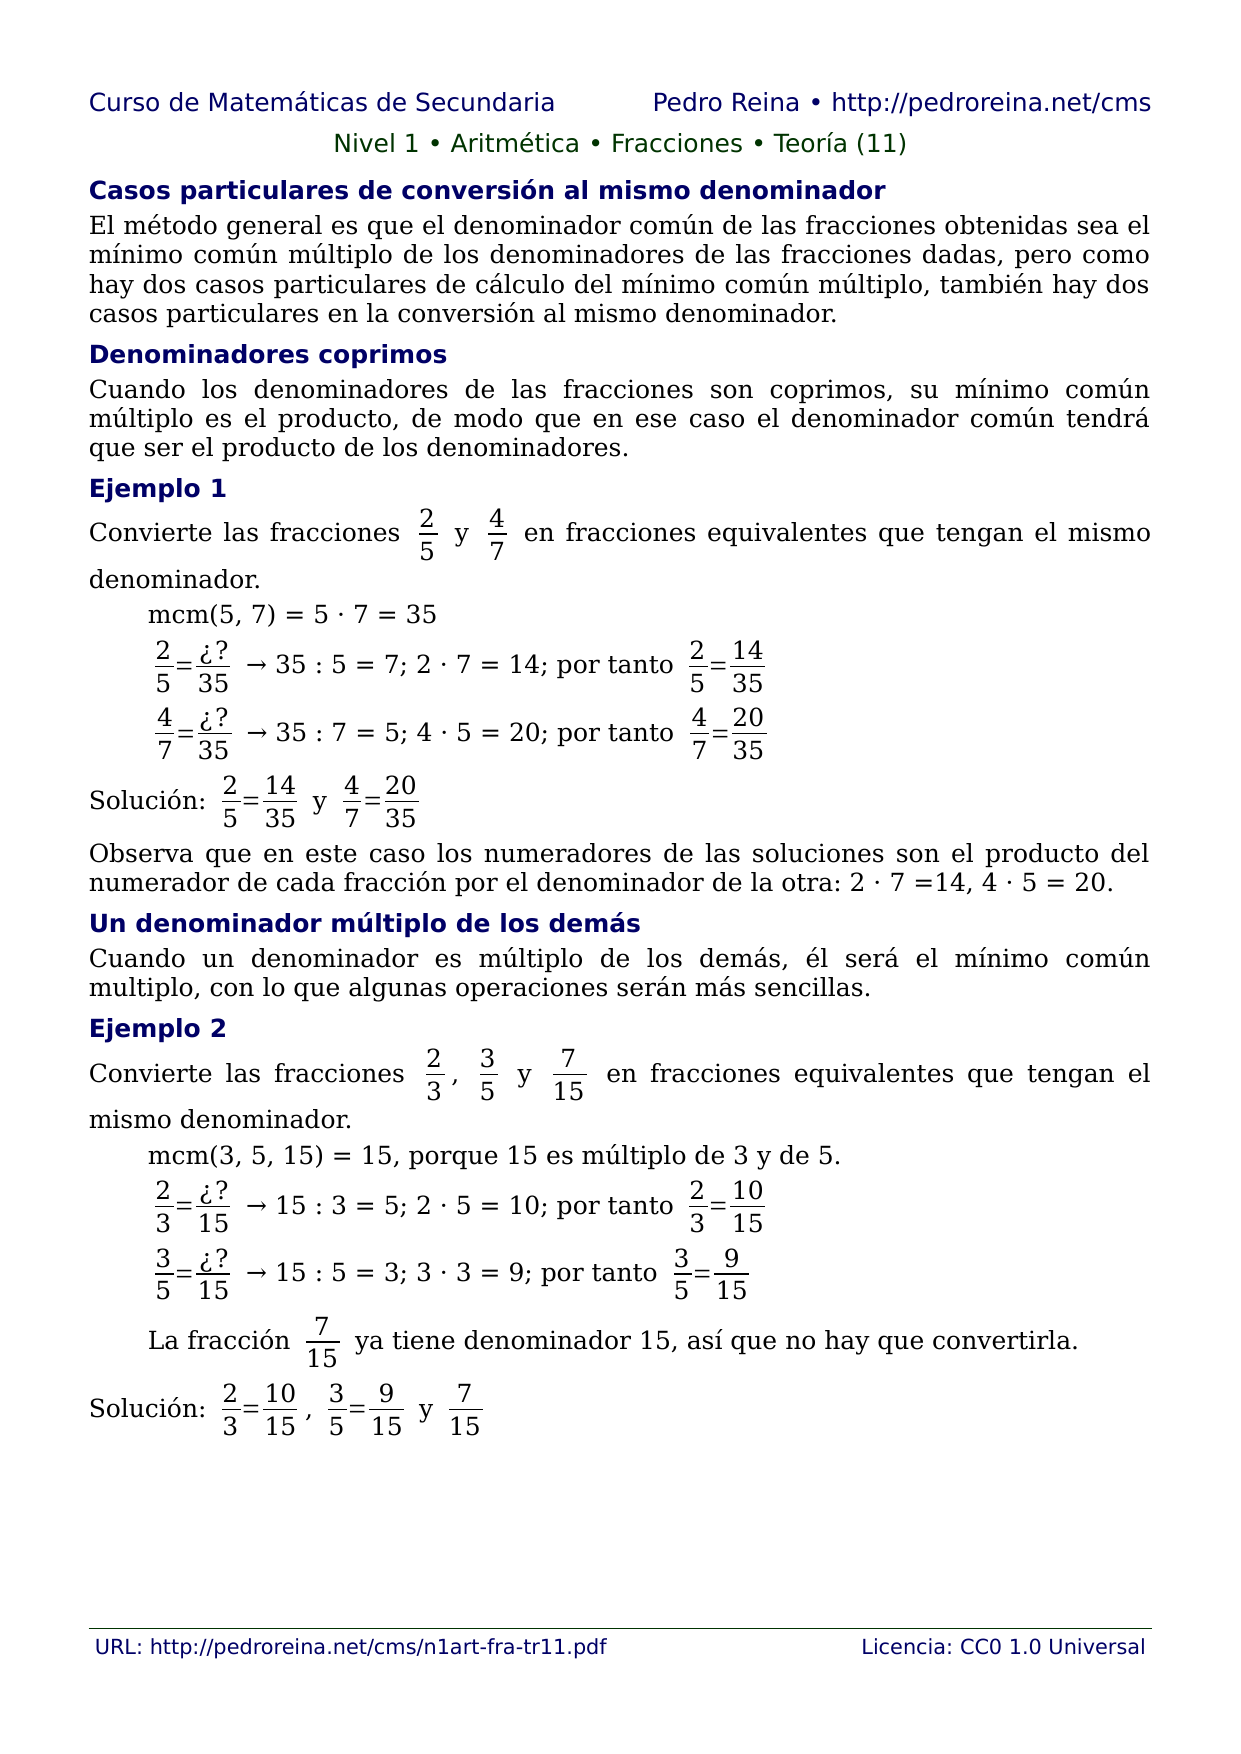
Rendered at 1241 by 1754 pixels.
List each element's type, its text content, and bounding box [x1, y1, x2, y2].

text Cuando los denominadores de las fracciones son coprimos, su mínimo común múltiplo es el producto, de modo que en ese caso el denominador común tendrá que ser el producto de los denominadores. [88, 375, 1152, 463]
text Solución: , y [88, 1379, 1152, 1441]
text → 15 : 3 = 5; 2 · 5 = 10; por tanto [88, 1176, 1152, 1238]
text Nivel 1 • Aritmética • Fracciones • Teoría (11) [88, 129, 1152, 159]
text Solución: y [88, 771, 1152, 833]
text Cuando un denominador es múltiplo de los demás, él será el mínimo común multiplo, con lo que algunas operaciones serán más sencillas. [88, 944, 1152, 1003]
text La fracción ya tiene denominador 15, así que no hay que convertirla. [88, 1312, 1152, 1373]
text Convierte las fracciones y en fracciones equivalentes que tengan el mismo denominador. [88, 504, 1152, 595]
text Casos particulares de conversión al mismo denominador [88, 176, 1152, 206]
text Un denominador múltiplo de los demás [88, 909, 1152, 938]
text mcm(3, 5, 15) = 15, porque 15 es múltiplo de 3 y de 5. [88, 1141, 1152, 1170]
text El método general es que el denominador común de las fracciones obtenidas sea el mínimo común múltiplo de los denominadores de las fracciones dadas, pero como hay dos casos particulares de cálculo del mínimo común múltiplo, también hay dos casos particulares en la conversión al mismo denominador. [88, 211, 1152, 328]
text Ejemplo 1 [88, 474, 1152, 504]
text Convierte las fracciones , y en fracciones equivalentes que tengan el mismo denominador. [88, 1044, 1152, 1135]
text → 15 : 5 = 3; 3 · 3 = 9; por tanto [88, 1244, 1152, 1306]
text Denominadores coprimos [88, 340, 1152, 369]
text → 35 : 7 = 5; 4 · 5 = 20; por tanto [88, 703, 1152, 765]
text Curso de Matemáticas de Secundaria Pedro Reina • http://pedroreina.net/cms [88, 88, 1152, 118]
text Observa que en este caso los numeradores de las soluciones son el producto del numerador de cada fracción por el denominador de la otra: 2 · 7 =14, 4 · 5 = 20. [88, 839, 1152, 897]
text → 35 : 5 = 7; 2 · 7 = 14; por tanto [88, 636, 1152, 698]
text mcm(5, 7) = 5 · 7 = 35 [88, 601, 1152, 630]
text Ejemplo 2 [88, 1015, 1152, 1044]
